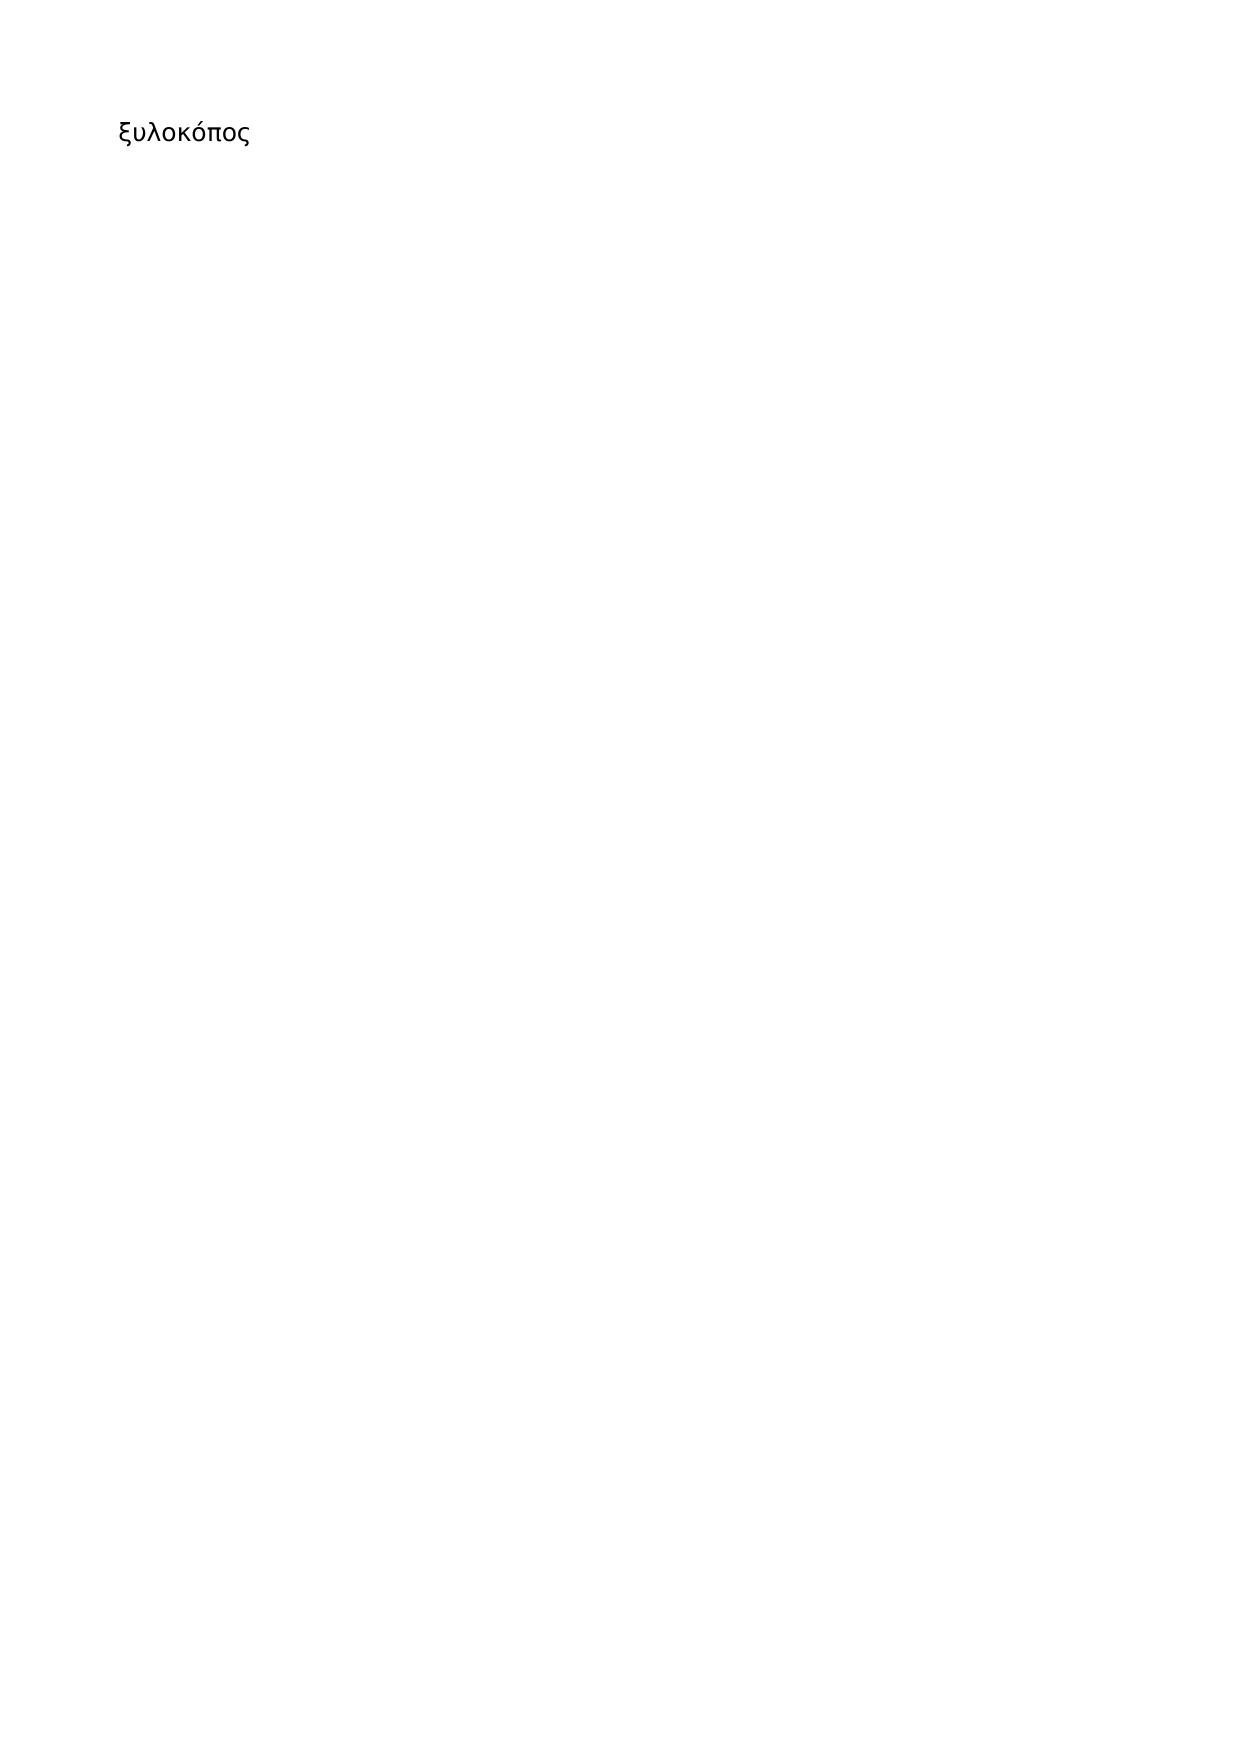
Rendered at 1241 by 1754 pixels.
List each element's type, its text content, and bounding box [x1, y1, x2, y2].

text ξυλοκόπος [118, 118, 1122, 147]
